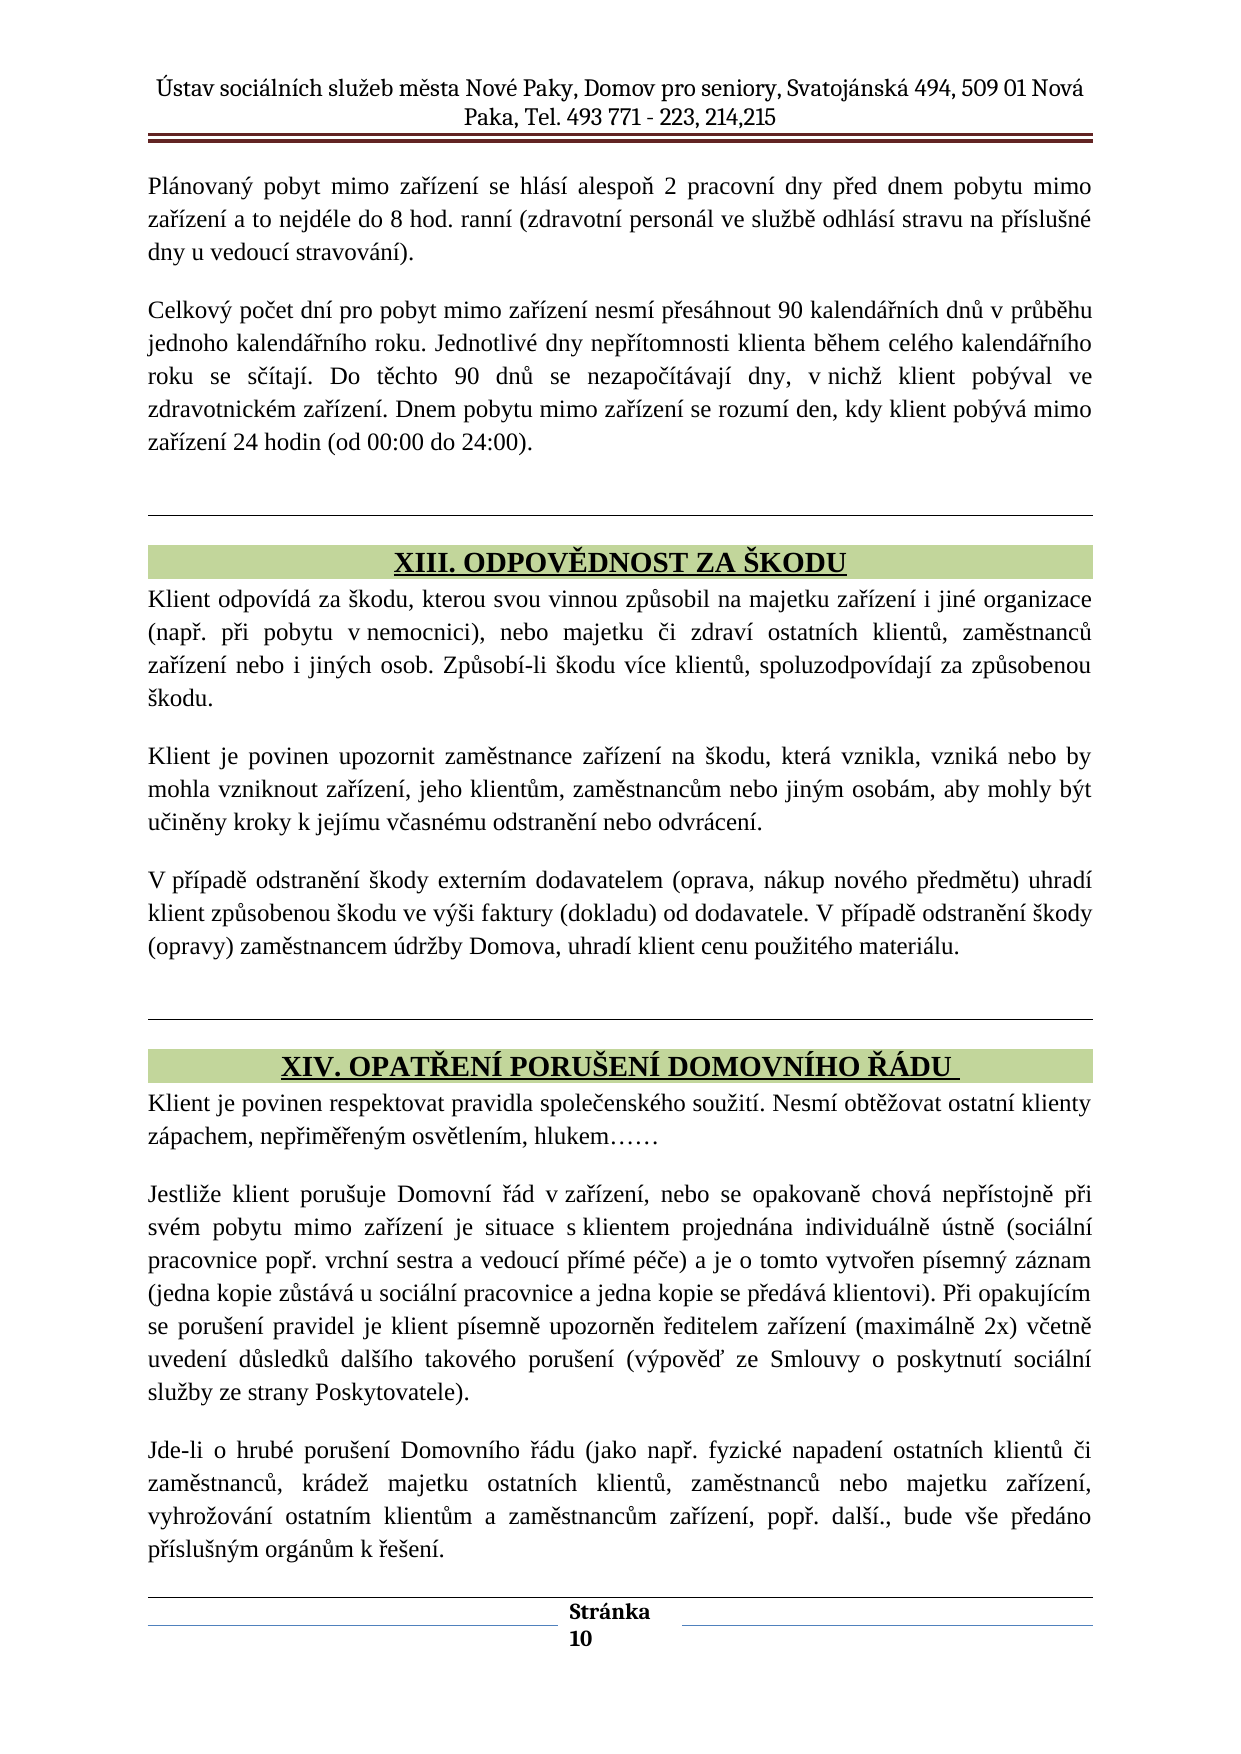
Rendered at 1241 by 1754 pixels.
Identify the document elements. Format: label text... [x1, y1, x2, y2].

text Klient je povinen upozornit zaměstnance zařízení na škodu, která vznikla, vzniká nebo by mohla vzniknout zařízení, jeho klientům, zaměstnancům nebo jiným osobám, aby mohly být učiněny kroky k jejímu včasnému odstranění nebo odvrácení. [148, 741, 1093, 836]
text Klient odpovídá za škodu, kterou svou vinnou způsobil na majetku zařízení i jiné organizace (např. při pobytu v nemocnici), nebo majetku či zdraví ostatních klientů, zaměstnanců zařízení nebo i jiných osob. Způsobí-li škodu více klientů, spoluzodpovídají za způsobenou škodu. [148, 584, 1093, 712]
text XIII. ODPOVĚDNOST ZA ŠKODU [148, 545, 1093, 579]
text V případě odstranění škody externím dodavatelem (oprava, nákup nového předmětu) uhradí klient způsobenou škodu ve výši faktury (dokladu) od dodavatele. V případě odstranění škody (opravy) zaměstnancem údržby Domova, uhradí klient cenu použitého materiálu. [148, 865, 1093, 960]
text Klient je povinen respektovat pravidla společenského soužití. Nesmí obtěžovat ostatní klienty zápachem, nepřiměřeným osvětlením, hlukem…… [148, 1088, 1093, 1149]
text Jestliže klient porušuje Domovní řád v zařízení, nebo se opakovaně chová nepřístojně při svém pobytu mimo zařízení je situace s klientem projednána individuálně ústně (sociální pracovnice popř. vrchní sestra a vedoucí přímé péče) a je o tomto vytvořen písemný záznam (jedna kopie zůstává u sociální pracovnice a jedna kopie se předává klientovi). Při opakujícím se porušení pravidel je klient písemně upozorněn ředitelem zařízení (maximálně 2x) včetně uvedení důsledků dalšího takového porušení (výpověď ze Smlouvy o poskytnutí sociální služby ze strany Poskytovatele). [148, 1179, 1093, 1406]
text Celkový počet dní pro pobyt mimo zařízení nesmí přesáhnout 90 kalendářních dnů v průběhu jednoho kalendářního roku. Jednotlivé dny nepřítomnosti klienta během celého kalendářního roku se sčítají. Do těchto 90 dnů se nezapočítávají dny, v nichž klient pobýval ve zdravotnickém zařízení. Dnem pobytu mimo zařízení se rozumí den, kdy klient pobývá mimo zařízení 24 hodin (od 00:00 do 24:00). [148, 295, 1093, 456]
text Jde-li o hrubé porušení Domovního řádu (jako např. fyzické napadení ostatních klientů či zaměstnanců, krádež majetku ostatních klientů, zaměstnanců nebo majetku zařízení, vyhrožování ostatním klientům a zaměstnancům zařízení, popř. další., bude vše předáno příslušným orgánům k řešení. [148, 1435, 1093, 1563]
text Plánovaný pobyt mimo zařízení se hlásí alespoň 2 pracovní dny před dnem pobytu mimo zařízení a to nejdéle do 8 hod. ranní (zdravotní personál ve službě odhlásí stravu na příslušné dny u vedoucí stravování). [148, 171, 1093, 266]
text XIV. OPATŘENÍ PORUŠENÍ DOMOVNÍHO ŘÁDU [148, 1049, 1093, 1083]
